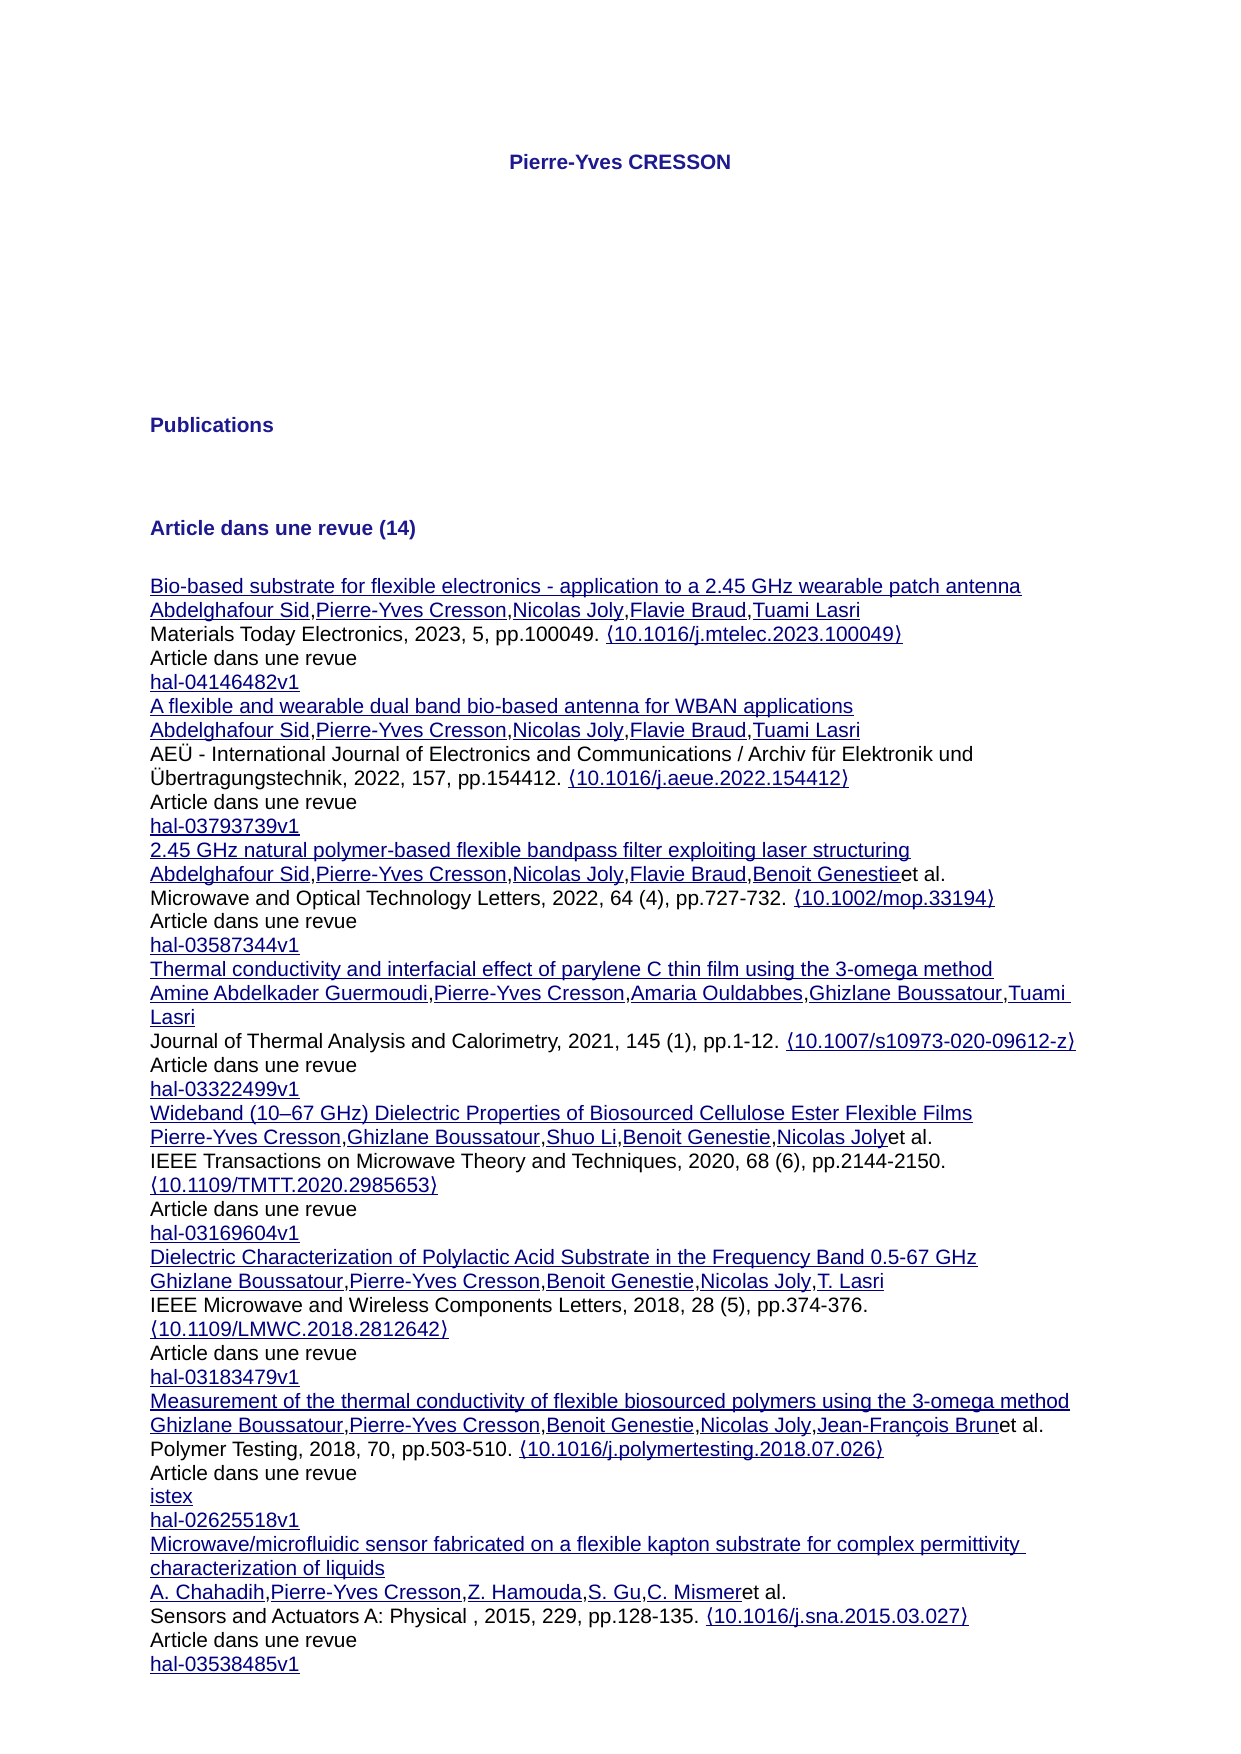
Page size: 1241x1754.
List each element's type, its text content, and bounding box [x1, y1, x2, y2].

subtitle Publications [150, 412, 1090, 436]
subtitle Article dans une revue (14) [150, 516, 1090, 539]
table_cell 2.45 GHz natural polymer‐based flexible bandpass filter exploiting laser structuring Abdelghafour Sid,Pierre-Yves Cresson,Nicolas Joly,Flavie Braud,Benoit Genestieet al. Microwave and Optical Technology Letters, 2022, 64 (4), pp.727-732. ⟨10.1002/mop.33194⟩ Article dans une revue hal-03587344v1 [150, 838, 1090, 957]
subtitle Pierre-Yves CRESSON [150, 150, 1090, 174]
table_header Bio-based substrate for flexible electronics - application to a 2.45 GHz wearable patch antenna Abdelghafour Sid,Pierre-Yves Cresson,Nicolas Joly,Flavie Braud,Tuami Lasri Materials Today Electronics, 2023, 5, pp.100049. ⟨10.1016/j.mtelec.2023.100049⟩ Article dans une revue hal-04146482v1 [150, 574, 1090, 694]
table_cell Thermal conductivity and interfacial effect of parylene C thin film using the 3-omega method Amine Abdelkader Guermoudi,Pierre-Yves Cresson,Amaria Ouldabbes,Ghizlane Boussatour,Tuami Lasri Journal of Thermal Analysis and Calorimetry, 2021, 145 (1), pp.1-12. ⟨10.1007/s10973-020-09612-z⟩ Article dans une revue hal-03322499v1 [150, 957, 1090, 1101]
table_cell Wideband (10–67 GHz) Dielectric Properties of Biosourced Cellulose Ester Flexible Films Pierre-Yves Cresson,Ghizlane Boussatour,Shuo Li,Benoit Genestie,Nicolas Jolyet al. IEEE Transactions on Microwave Theory and Techniques, 2020, 68 (6), pp.2144-2150. ⟨10.1109/TMTT.2020.2985653⟩ Article dans une revue hal-03169604v1 [150, 1101, 1090, 1245]
table_cell Dielectric Characterization of Polylactic Acid Substrate in the Frequency Band 0.5-67 GHz Ghizlane Boussatour,Pierre-Yves Cresson,Benoit Genestie,Nicolas Joly,T. Lasri IEEE Microwave and Wireless Components Letters, 2018, 28 (5), pp.374-376. ⟨10.1109/LMWC.2018.2812642⟩ Article dans une revue hal-03183479v1 [150, 1245, 1090, 1388]
table_cell Microwave/microfluidic sensor fabricated on a flexible kapton substrate for complex permittivity characterization of liquids A. Chahadih,Pierre-Yves Cresson,Z. Hamouda,S. Gu,C. Mismeret al. Sensors and Actuators A: Physical , 2015, 229, pp.128-135. ⟨10.1016/j.sna.2015.03.027⟩ Article dans une revue hal-03538485v1 [150, 1532, 1090, 1676]
table_cell Measurement of the thermal conductivity of flexible biosourced polymers using the 3-omega method Ghizlane Boussatour,Pierre-Yves Cresson,Benoit Genestie,Nicolas Joly,Jean-François Brunet al. Polymer Testing, 2018, 70, pp.503-510. ⟨10.1016/j.polymertesting.2018.07.026⟩ Article dans une revue istex hal-02625518v1 [150, 1389, 1090, 1532]
table_cell A flexible and wearable dual band bio-based antenna for WBAN applications Abdelghafour Sid,Pierre-Yves Cresson,Nicolas Joly,Flavie Braud,Tuami Lasri AEÜ - International Journal of Electronics and Communications / Archiv für Elektronik und Übertragungstechnik, 2022, 157, pp.154412. ⟨10.1016/j.aeue.2022.154412⟩ Article dans une revue hal-03793739v1 [150, 694, 1090, 837]
